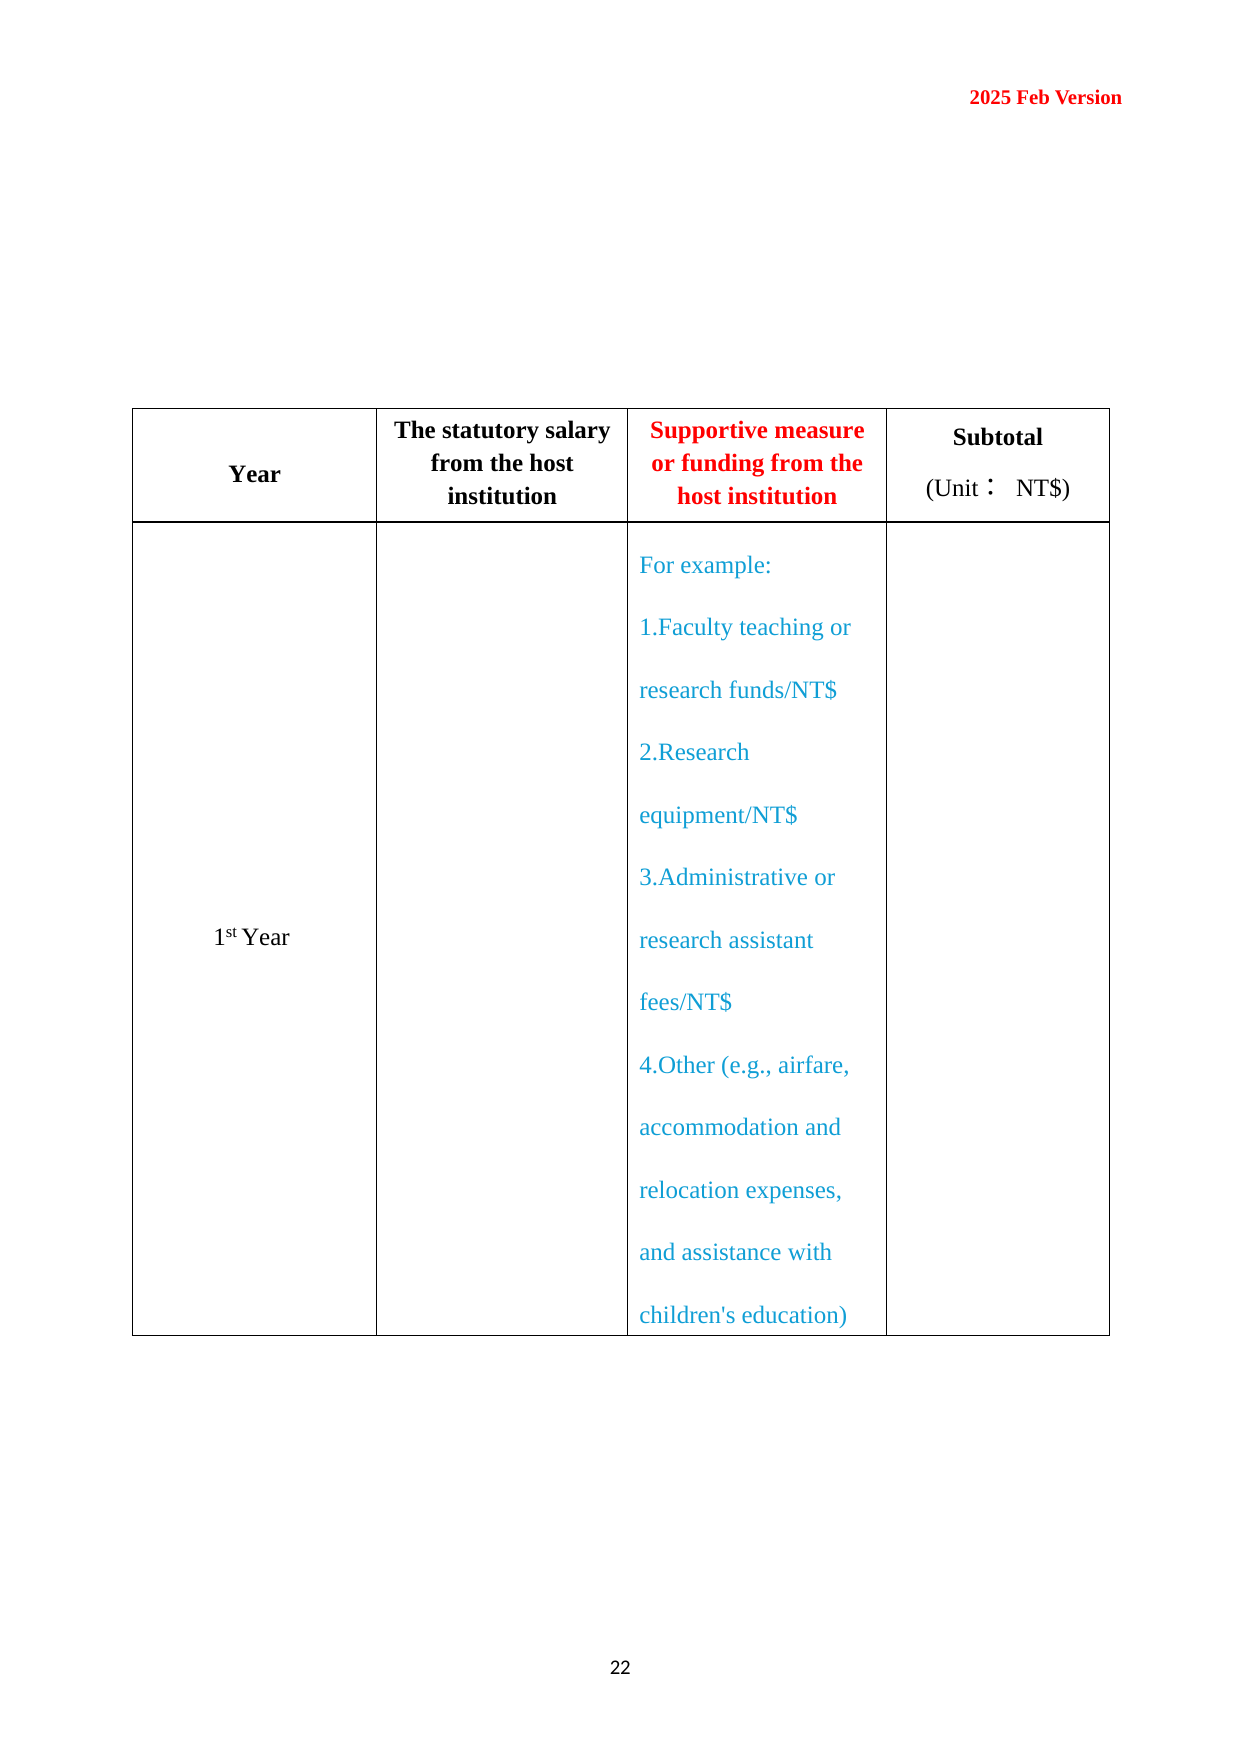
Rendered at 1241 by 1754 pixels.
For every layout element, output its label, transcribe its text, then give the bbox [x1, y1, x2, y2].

table_cell For example: 1.Faculty teaching or research funds/NT$ 2.Research equipment/NT$ 3.Administrative or research assistant fees/NT$ 4.Other (e.g., airfare, accommodation and relocation expenses, and assistance with children's education) [628, 523, 886, 1335]
table_header The statutory salary from the host institution [377, 409, 627, 521]
table_cell 1st Year [133, 523, 376, 1335]
table_cell [887, 523, 1109, 1335]
table_cell [377, 523, 627, 1335]
table_header Supportive measure or funding from the host institution [628, 409, 886, 521]
table_header Subtotal (Unit： NT$) [887, 409, 1109, 521]
table_header Year [133, 409, 376, 521]
